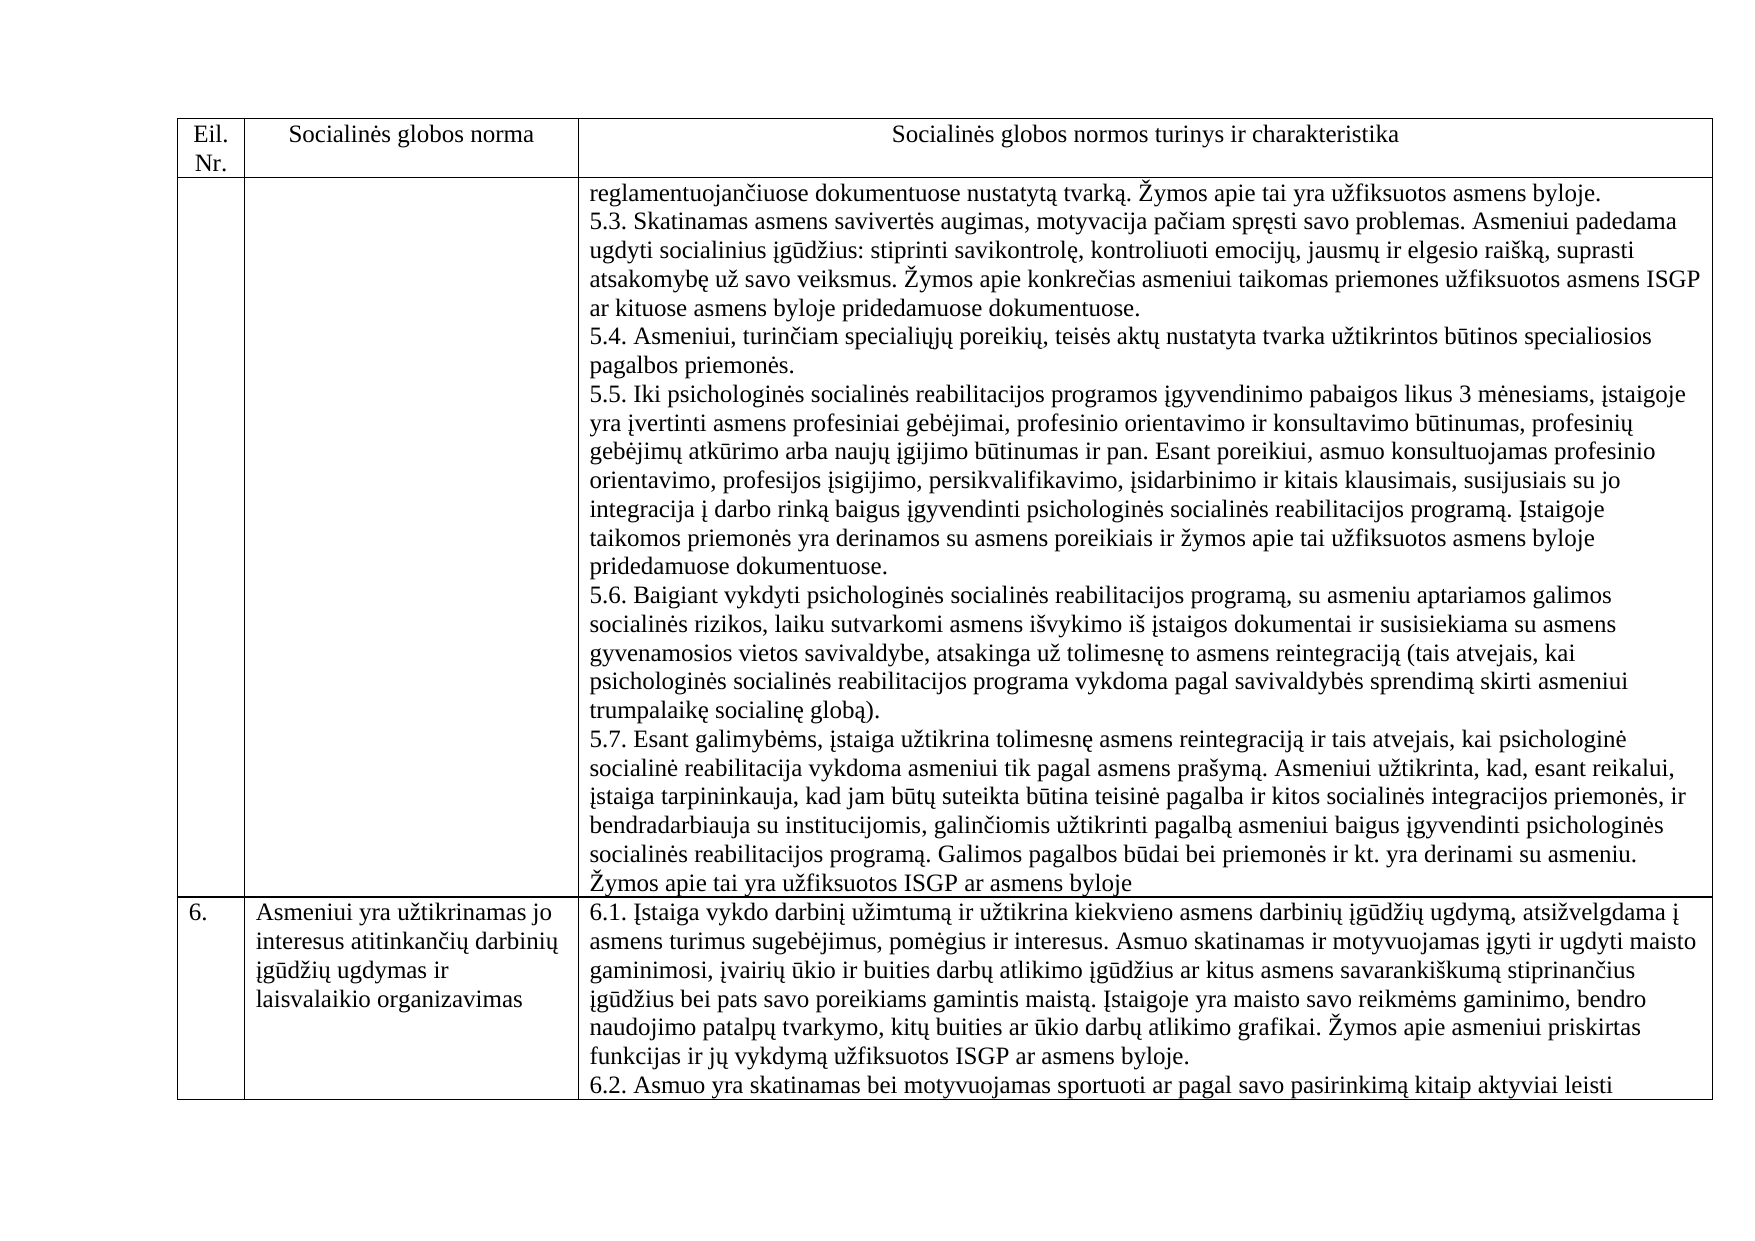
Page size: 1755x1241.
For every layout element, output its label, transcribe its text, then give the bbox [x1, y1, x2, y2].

table_cell reglamentuojančiuose dokumentuose nustatytą tvarką. Žymos apie tai yra užfiksuotos asmens byloje. 5.3. Skatinamas asmens savivertės augimas, motyvacija pačiam spręsti savo problemas. Asmeniui padedama ugdyti socialinius įgūdžius: stiprinti savikontrolę, kontroliuoti emocijų, jausmų ir elgesio raišką, suprasti atsakomybę už savo veiksmus. Žymos apie konkrečias asmeniui taikomas priemones užfiksuotos asmens ISGP ar kituose asmens byloje pridedamuose dokumentuose. 5.4. Asmeniui, turinčiam specialiųjų poreikių, teisės aktų nustatyta tvarka užtikrintos būtinos specialiosios pagalbos priemonės. 5.5. Iki psichologinės socialinės reabilitacijos programos įgyvendinimo pabaigos likus 3 mėnesiams, įstaigoje yra įvertinti asmens profesiniai gebėjimai, profesinio orientavimo ir konsultavimo būtinumas, profesinių gebėjimų atkūrimo arba naujų įgijimo būtinumas ir pan. Esant poreikiui, asmuo konsultuojamas profesinio orientavimo, profesijos įsigijimo, persikvalifikavimo, įsidarbinimo ir kitais klausimais, susijusiais su jo integracija į darbo rinką baigus įgyvendinti psichologinės socialinės reabilitacijos programą. Įstaigoje taikomos priemonės yra derinamos su asmens poreikiais ir žymos apie tai užfiksuotos asmens byloje pridedamuose dokumentuose. 5.6. Baigiant vykdyti psichologinės socialinės reabilitacijos programą, su asmeniu aptariamos galimos socialinės rizikos, laiku sutvarkomi asmens išvykimo iš įstaigos dokumentai ir susisiekiama su asmens gyvenamosios vietos savivaldybe, atsakinga už tolimesnę to asmens reintegraciją (tais atvejais, kai psichologinės socialinės reabilitacijos programa vykdoma pagal savivaldybės sprendimą skirti asmeniui trumpalaikę socialinę globą). 5.7. Esant galimybėms, įstaiga užtikrina tolimesnę asmens reintegraciją ir tais atvejais, kai psichologinė socialinė reabilitacija vykdoma asmeniui tik pagal asmens prašymą. Asmeniui užtikrinta, kad, esant reikalui, įstaiga tarpininkauja, kad jam būtų suteikta būtina teisinė pagalba ir kitos socialinės integracijos priemonės, ir bendradarbiauja su institucijomis, galinčiomis užtikrinti pagalbą asmeniui baigus įgyvendinti psichologinės socialinės reabilitacijos programą. Galimos pagalbos būdai bei priemonės ir kt. yra derinami su asmeniu. Žymos apie tai yra užfiksuotos ISGP ar asmens byloje [579, 178, 1712, 896]
table_header Socialinės globos normos turinys ir charakteristika [579, 119, 1712, 177]
table_cell 6.1. Įstaiga vykdo darbinį užimtumą ir užtikrina kiekvieno asmens darbinių įgūdžių ugdymą, atsižvelgdama į asmens turimus sugebėjimus, pomėgius ir interesus. Asmuo skatinamas ir motyvuojamas įgyti ir ugdyti maisto gaminimosi, įvairių ūkio ir buities darbų atlikimo įgūdžius ar kitus asmens savarankiškumą stiprinančius įgūdžius bei pats savo poreikiams gamintis maistą. Įstaigoje yra maisto savo reikmėms gaminimo, bendro naudojimo patalpų tvarkymo, kitų buities ar ūkio darbų atlikimo grafikai. Žymos apie asmeniui priskirtas funkcijas ir jų vykdymą užfiksuotos ISGP ar asmens byloje. 6.2. Asmuo yra skatinamas bei motyvuojamas sportuoti ar pagal savo pasirinkimą kitaip aktyviai leisti [579, 898, 1712, 1099]
table_header Socialinės globos norma [245, 119, 578, 177]
table_cell [178, 178, 244, 896]
table_cell 6. [178, 898, 244, 1099]
table_cell Asmeniui yra užtikrinamas jo interesus atitinkančių darbinių įgūdžių ugdymas ir laisvalaikio organizavimas [245, 898, 578, 1099]
table_header Eil. Nr. [178, 119, 244, 177]
table_cell [245, 178, 578, 896]
